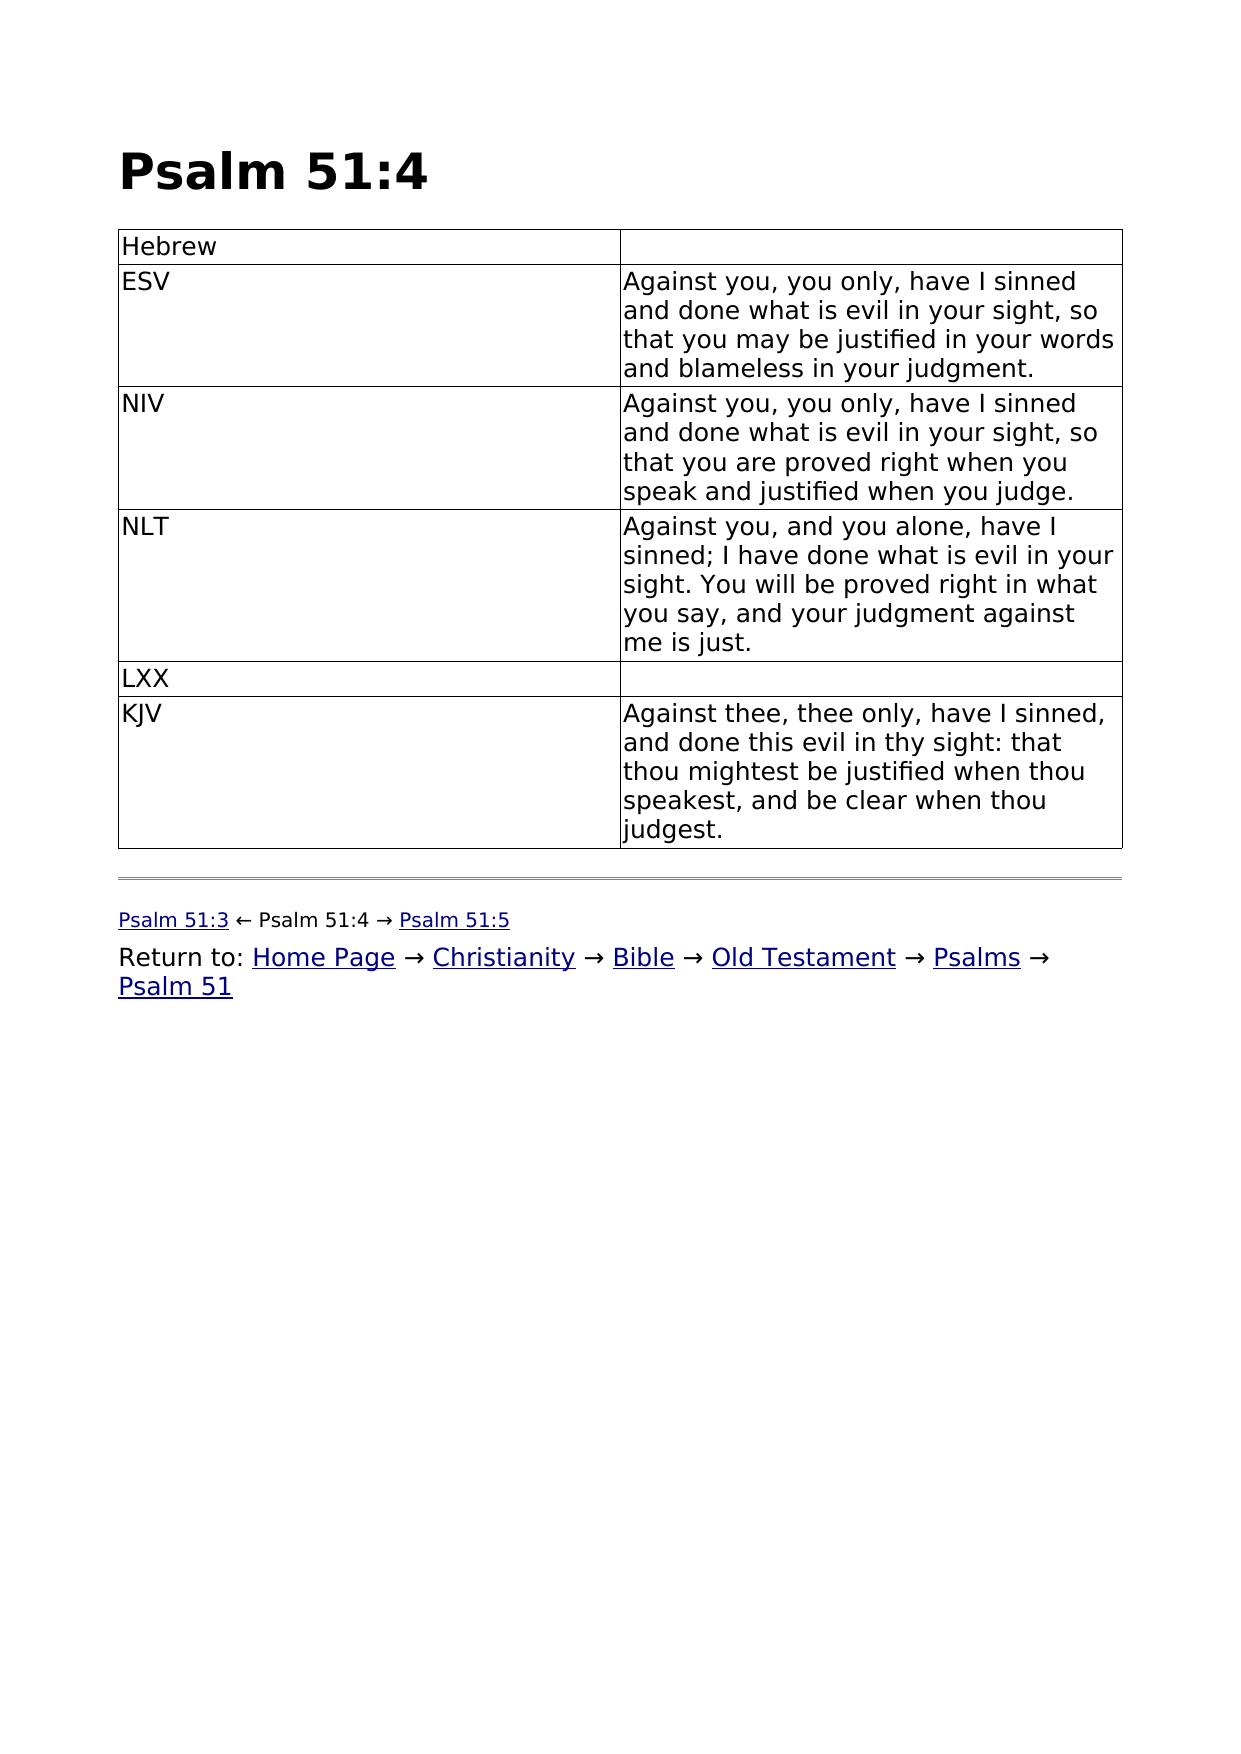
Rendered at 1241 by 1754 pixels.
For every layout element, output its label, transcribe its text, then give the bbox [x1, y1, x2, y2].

table_cell Against you, and you alone, have I sinned; I have done what is evil in your sight. You will be proved right in what you say, and your judgment against me is just. [621, 510, 1122, 661]
table_cell [621, 662, 1122, 696]
table_cell NLT [119, 510, 620, 661]
table_cell Against thee, thee only, have I sinned, and done this evil in thy sight: that thou mightest be justified when thou speakest, and be clear when thou judgest. [621, 697, 1122, 848]
text Return to: Home Page → Christianity → Bible → Old Testament → Psalms → Psalm 51 [118, 943, 1122, 1001]
table_cell NIV [119, 387, 620, 509]
text Psalm 51:3 ← Psalm 51:4 → Psalm 51:5 [118, 909, 1122, 943]
table_cell KJV [119, 697, 620, 848]
table_cell LXX [119, 662, 620, 696]
table_header Hebrew [119, 230, 620, 264]
subtitle Psalm 51:4 [118, 143, 1122, 201]
table_cell Against you, you only, have I sinned and done what is evil in your sight, so that you are proved right when you speak and justified when you judge. [621, 387, 1122, 509]
table_header [621, 230, 1122, 264]
table_cell ESV [119, 265, 620, 386]
table_cell Against you, you only, have I sinned and done what is evil in your sight, so that you may be justified in your words and blameless in your judgment. [621, 265, 1122, 386]
